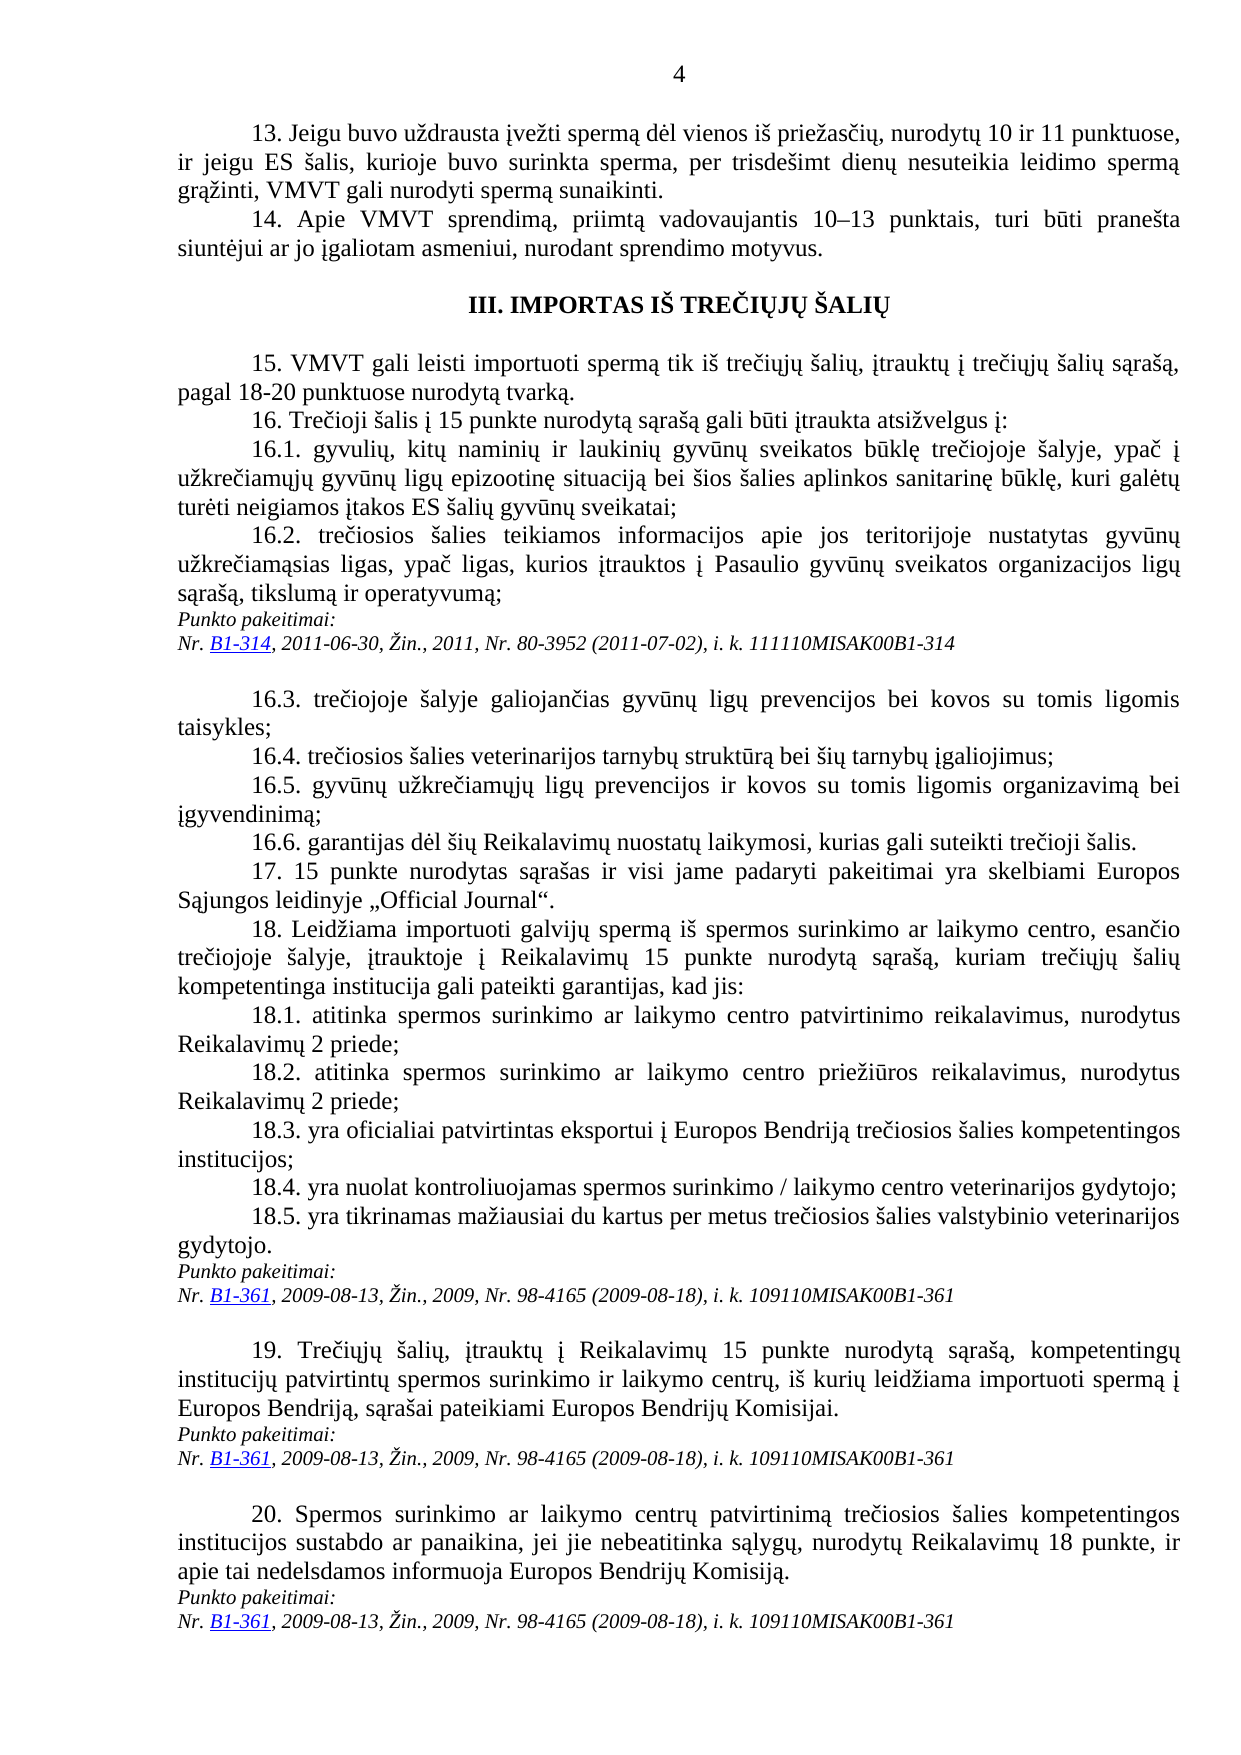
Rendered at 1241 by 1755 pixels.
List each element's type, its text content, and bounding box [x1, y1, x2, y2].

text 16.3. trečiojoje šalyje galiojančias gyvūnų ligų prevencijos bei kovos su tomis ligomis taisykles; [177, 684, 1181, 741]
text 15. VMVT gali leisti importuoti spermą tik iš trečiųjų šalių, įtrauktų į trečiųjų šalių sąrašą, pagal 18-20 punktuose nurodytą tvarką. [177, 348, 1181, 406]
text Punkto pakeitimai: [177, 1422, 1181, 1446]
text 18.1. atitinka spermos surinkimo ar laikymo centro patvirtinimo reikalavimus, nurodytus Reikalavimų 2 priede; [177, 1000, 1181, 1057]
text 16.2. trečiosios šalies teikiamos informacijos apie jos teritorijoje nustatytas gyvūnų užkrečiamąsias ligas, ypač ligas, kurios įtrauktos į Pasaulio gyvūnų sveikatos organizacijos ligų sąrašą, tikslumą ir operatyvumą; [177, 521, 1181, 607]
text 16.4. trečiosios šalies veterinarijos tarnybų struktūrą bei šių tarnybų įgaliojimus; [177, 741, 1181, 770]
text Punkto pakeitimai: [177, 607, 1181, 631]
text 16.5. gyvūnų užkrečiamųjų ligų prevencijos ir kovos su tomis ligomis organizavimą bei įgyvendinimą; [177, 770, 1181, 827]
text 16. Trečioji šalis į 15 punkte nurodytą sąrašą gali būti įtraukta atsižvelgus į: [177, 406, 1181, 434]
text Nr. B1-314, 2011-06-30, Žin., 2011, Nr. 80-3952 (2011-07-02), i. k. 111110MISAK00B1-314 [177, 631, 1181, 655]
text 18.3. yra oficialiai patvirtintas eksportui į Europos Bendriją trečiosios šalies kompetentingos institucijos; [177, 1115, 1181, 1172]
text Nr. B1-361, 2009-08-13, Žin., 2009, Nr. 98-4165 (2009-08-18), i. k. 109110MISAK00B1-361 [177, 1609, 1181, 1633]
text 20. Spermos surinkimo ar laikymo centrų patvirtinimą trečiosios šalies kompetentingos institucijos sustabdo ar panaikina, jei jie nebeatitinka sąlygų, nurodytų Reikalavimų 18 punkte, ir apie tai nedelsdamos informuoja Europos Bendrijų Komisiją. [177, 1499, 1181, 1585]
text Nr. B1-361, 2009-08-13, Žin., 2009, Nr. 98-4165 (2009-08-18), i. k. 109110MISAK00B1-361 [177, 1283, 1181, 1307]
text 18.4. yra nuolat kontroliuojamas spermos surinkimo / laikymo centro veterinarijos gydytojo; [177, 1172, 1181, 1201]
text Punkto pakeitimai: [177, 1259, 1181, 1283]
text 16.1. gyvulių, kitų naminių ir laukinių gyvūnų sveikatos būklę trečiojoje šalyje, ypač į užkrečiamųjų gyvūnų ligų epizootinę situaciją bei šios šalies aplinkos sanitarinę būklę, kuri galėtų turėti neigiamos įtakos ES šalių gyvūnų sveikatai; [177, 434, 1181, 521]
text 18.2. atitinka spermos surinkimo ar laikymo centro priežiūros reikalavimus, nurodytus Reikalavimų 2 priede; [177, 1057, 1181, 1115]
text 14. Apie VMVT sprendimą, priimtą vadovaujantis 10–13 punktais, turi būti pranešta siuntėjui ar jo įgaliotam asmeniui, nurodant sprendimo motyvus. [177, 204, 1181, 262]
text 16.6. garantijas dėl šių Reikalavimų nuostatų laikymosi, kurias gali suteikti trečioji šalis. [177, 827, 1181, 856]
text 17. 15 punkte nurodytas sąrašas ir visi jame padaryti pakeitimai yra skelbiami Europos Sąjungos leidinyje „Official Journal“. [177, 856, 1181, 914]
text III. IMPORTAS IŠ TREČIŲJŲ ŠALIŲ [177, 291, 1181, 319]
text Punkto pakeitimai: [177, 1585, 1181, 1609]
text Nr. B1-361, 2009-08-13, Žin., 2009, Nr. 98-4165 (2009-08-18), i. k. 109110MISAK00B1-361 [177, 1446, 1181, 1470]
text 13. Jeigu buvo uždrausta įvežti spermą dėl vienos iš priežasčių, nurodytų 10 ir 11 punktuose, ir jeigu ES šalis, kurioje buvo surinkta sperma, per trisdešimt dienų nesuteikia leidimo spermą grąžinti, VMVT gali nurodyti spermą sunaikinti. [177, 118, 1181, 204]
text 19. Trečiųjų šalių, įtrauktų į Reikalavimų 15 punkte nurodytą sąrašą, kompetentingų institucijų patvirtintų spermos surinkimo ir laikymo centrų, iš kurių leidžiama importuoti spermą į Europos Bendriją, sąrašai pateikiami Europos Bendrijų Komisijai. [177, 1336, 1181, 1422]
text 18. Leidžiama importuoti galvijų spermą iš spermos surinkimo ar laikymo centro, esančio trečiojoje šalyje, įtrauktoje į Reikalavimų 15 punkte nurodytą sąrašą, kuriam trečiųjų šalių kompetentinga institucija gali pateikti garantijas, kad jis: [177, 914, 1181, 1000]
text 18.5. yra tikrinamas mažiausiai du kartus per metus trečiosios šalies valstybinio veterinarijos gydytojo. [177, 1201, 1181, 1259]
